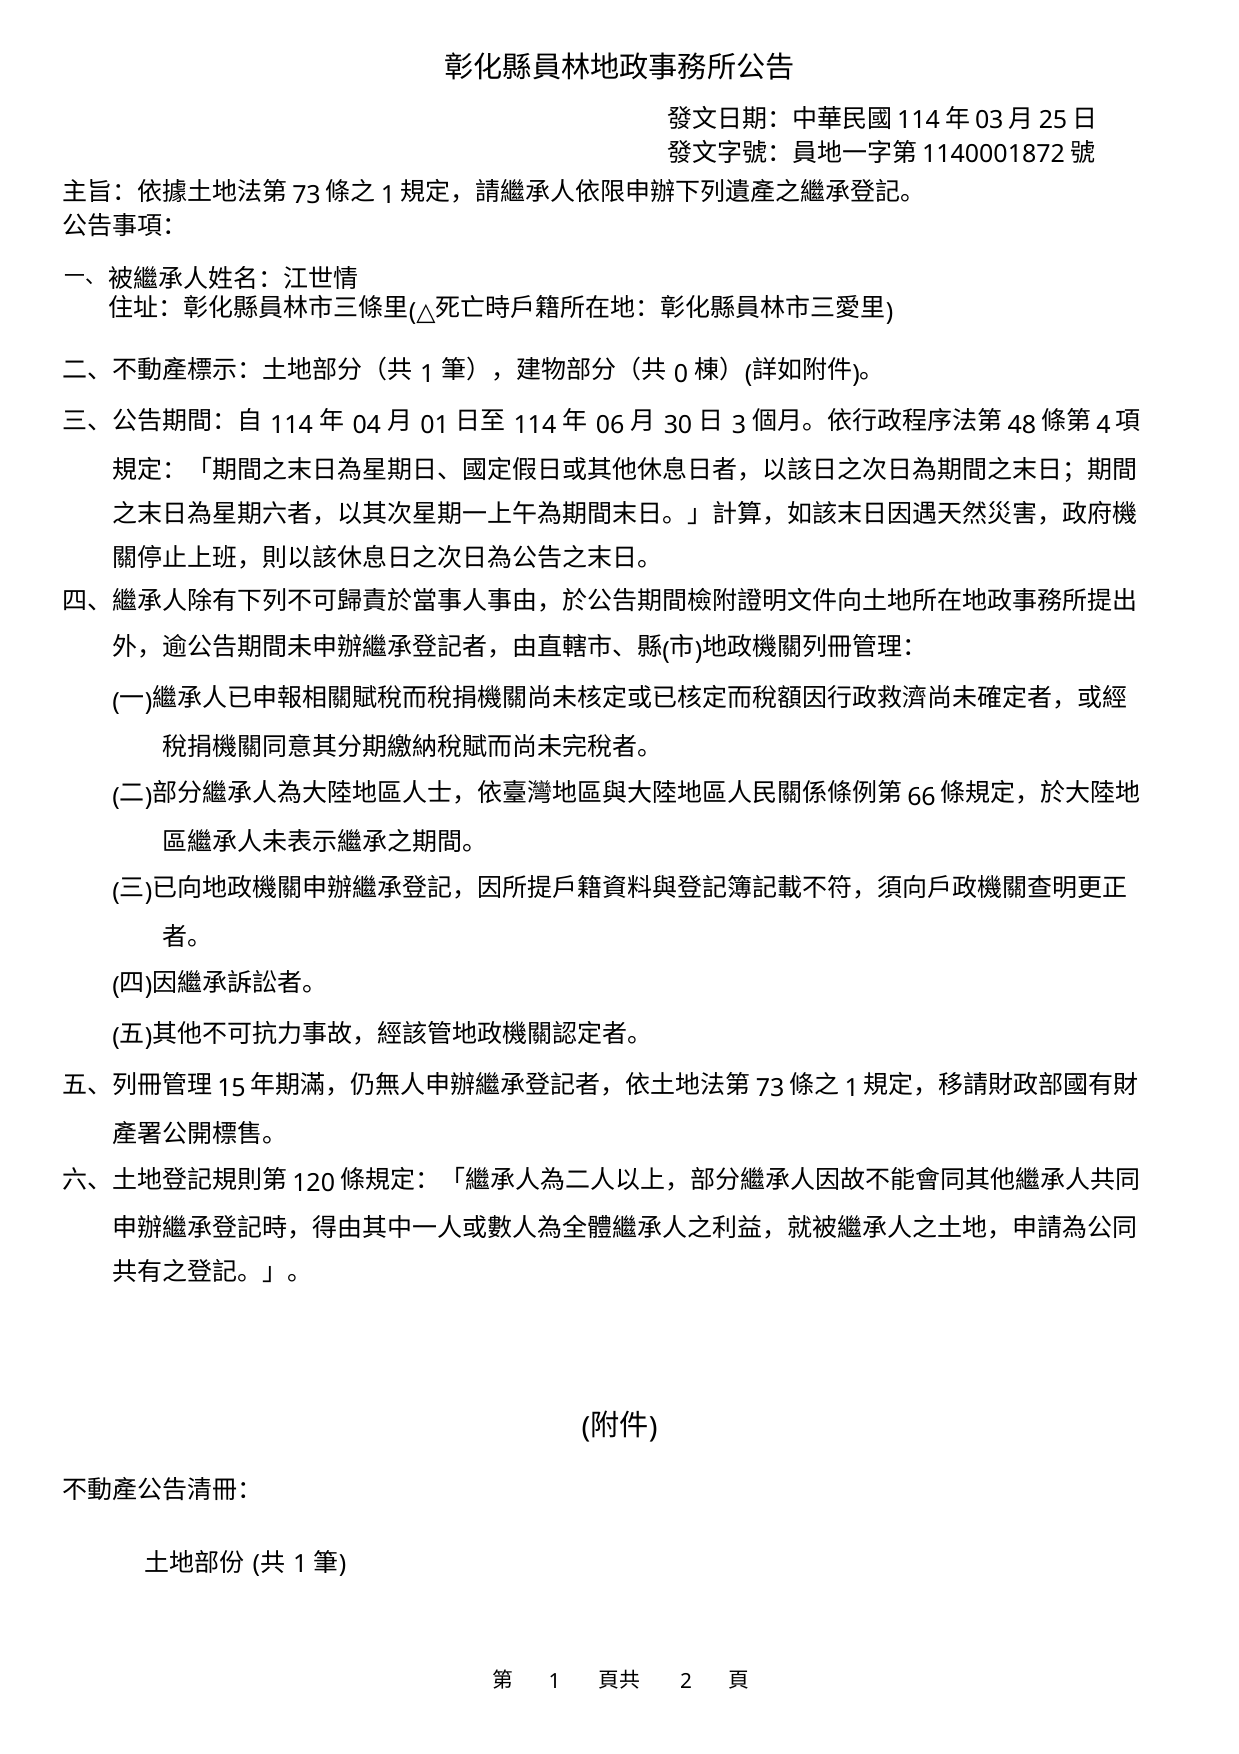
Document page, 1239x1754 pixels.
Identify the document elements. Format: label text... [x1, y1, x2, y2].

table_cell 不動產公告清冊： [62, 1456, 1177, 1528]
table_cell [585, 1355, 653, 1395]
table_cell [62, 1355, 109, 1395]
table_header [653, 0, 667, 41]
table_cell [523, 1600, 585, 1660]
table_cell [1177, 1456, 1239, 1528]
table_cell [718, 1355, 759, 1395]
table_cell [62, 1600, 109, 1660]
table_cell [109, 95, 482, 177]
table_cell 發文日期：中華民國114年03月25日 發文字號：員地一字第1140001872號 [667, 95, 1177, 177]
table_cell 第 [483, 1660, 523, 1701]
table_cell [653, 1355, 667, 1395]
table_cell 二、不動產標示：土地部分（共 1 筆），建物部分（共 0 棟）(詳如附件)。 三、公告期間：自 114 年 04 月 01 日至 114 年 06 月 30 日 3 個月。依行政程序法第48條第4項 規定：「期間之末日為星期日、國定假日或其他休息日者，以該日之次日為期間之末日；期間 之末日為星期六者，以其次星期一上午為期間末日。」計算，如該末日因遇天然災害，政府機 關停止上班，則以該休息日之次日為公告之末日。 四、繼承人除有下列不可歸責於當事人事由，於公告期間檢附證明文件向土地所在地政事務所提出 外，逾公告期間未申辦繼承登記者，由直轄市、縣(市)地政機關列冊管理： (一)繼承人已申報相關賦稅而稅捐機關尚未核定或已核定而稅額因行政救濟尚未確定者，或經 稅捐機關同意其分期繳納稅賦而尚未完稅者。 (二)部分繼承人為大陸地區人士，依臺灣地區與大陸地區人民關係條例第66條規定，於大陸地 區繼承人未表示繼承之期間。 (三)已向地政機關申辦繼承登記，因所提戶籍資料與登記簿記載不符，須向戶政機關查明更正 者。 (四)因繼承訴訟者。 (五)其他不可抗力事故，經該管地政機關認定者。 五、列冊管理15年期滿，仍無人申辦繼承登記者，依土地法第73條之1規定，移請財政部國有財 產署公開標售。 六、土地登記規則第120條規定：「繼承人為二人以上，部分繼承人因故不能會同其他繼承人共同 申辦繼承登記時，得由其中一人或數人為全體繼承人之利益，就被繼承人之土地，申請為公同 共有之登記。」。 [62, 356, 1177, 1354]
table_cell [1177, 1355, 1239, 1395]
table_header [483, 0, 523, 41]
table_cell [1177, 41, 1239, 94]
table_cell 土地部份 (共 1 筆) [62, 1529, 1177, 1600]
table_cell 2 [653, 1660, 718, 1701]
table_cell [1177, 1600, 1239, 1660]
table_cell [1177, 356, 1239, 1354]
table_cell [653, 95, 667, 177]
table_cell 被繼承人姓名：江世情 住址：彰化縣員林市三條里(△死亡時戶籍所在地：彰化縣員林市三愛里) [109, 264, 1177, 356]
table_cell 頁 [718, 1660, 759, 1701]
table_cell [0, 1529, 62, 1600]
table_cell 主旨：依據土地法第73條之1規定，請繼承人依限申辦下列遺產之繼承登記。 公告事項： [62, 177, 1177, 264]
table_header [667, 0, 718, 41]
table_cell (附件) [62, 1395, 1177, 1456]
table_cell [1177, 1660, 1239, 1701]
table_cell [0, 264, 62, 315]
table_header [523, 0, 585, 41]
table_cell [1177, 1395, 1239, 1456]
table_cell [0, 315, 62, 356]
table_cell [0, 95, 62, 177]
table_cell [1177, 177, 1239, 264]
table_cell [0, 41, 62, 94]
table_cell [0, 1395, 62, 1456]
table_cell [62, 315, 109, 356]
table_cell [667, 1600, 718, 1660]
table_cell [667, 1355, 718, 1395]
table_cell 1 [523, 1660, 585, 1701]
table_cell [718, 1600, 759, 1660]
table_header [759, 0, 1177, 41]
table_cell 頁共 [585, 1660, 653, 1701]
table_cell [483, 95, 523, 177]
table_cell [0, 1600, 62, 1660]
table_cell [523, 1355, 585, 1395]
table_cell [1177, 264, 1239, 315]
table_cell 彰化縣員林地政事務所公告 [62, 41, 1177, 94]
table_cell [109, 1355, 482, 1395]
table_header [62, 0, 109, 41]
table_cell [483, 1600, 523, 1660]
table_header [585, 0, 653, 41]
table_cell [523, 95, 585, 177]
table_cell 一、 [62, 264, 109, 315]
table_header [1177, 0, 1239, 41]
table_cell [759, 1600, 1177, 1660]
table_cell [585, 1600, 653, 1660]
table_header [0, 0, 62, 41]
table_cell [0, 1355, 62, 1395]
table_cell [62, 1660, 109, 1701]
table_cell [0, 356, 62, 1354]
table_cell [0, 177, 62, 264]
table_header [109, 0, 482, 41]
table_header [718, 0, 759, 41]
table_cell [0, 1456, 62, 1528]
table_cell [109, 1600, 482, 1660]
table_cell [109, 1660, 482, 1701]
table_cell [483, 1355, 523, 1395]
table_cell [585, 95, 653, 177]
table_cell [759, 1355, 1177, 1395]
table_cell [0, 1660, 62, 1701]
table_cell [653, 1600, 667, 1660]
table_cell [62, 95, 109, 177]
table_cell [1177, 95, 1239, 177]
table_cell [1177, 315, 1239, 356]
table_cell [1177, 1529, 1239, 1600]
table_cell [759, 1660, 1177, 1701]
